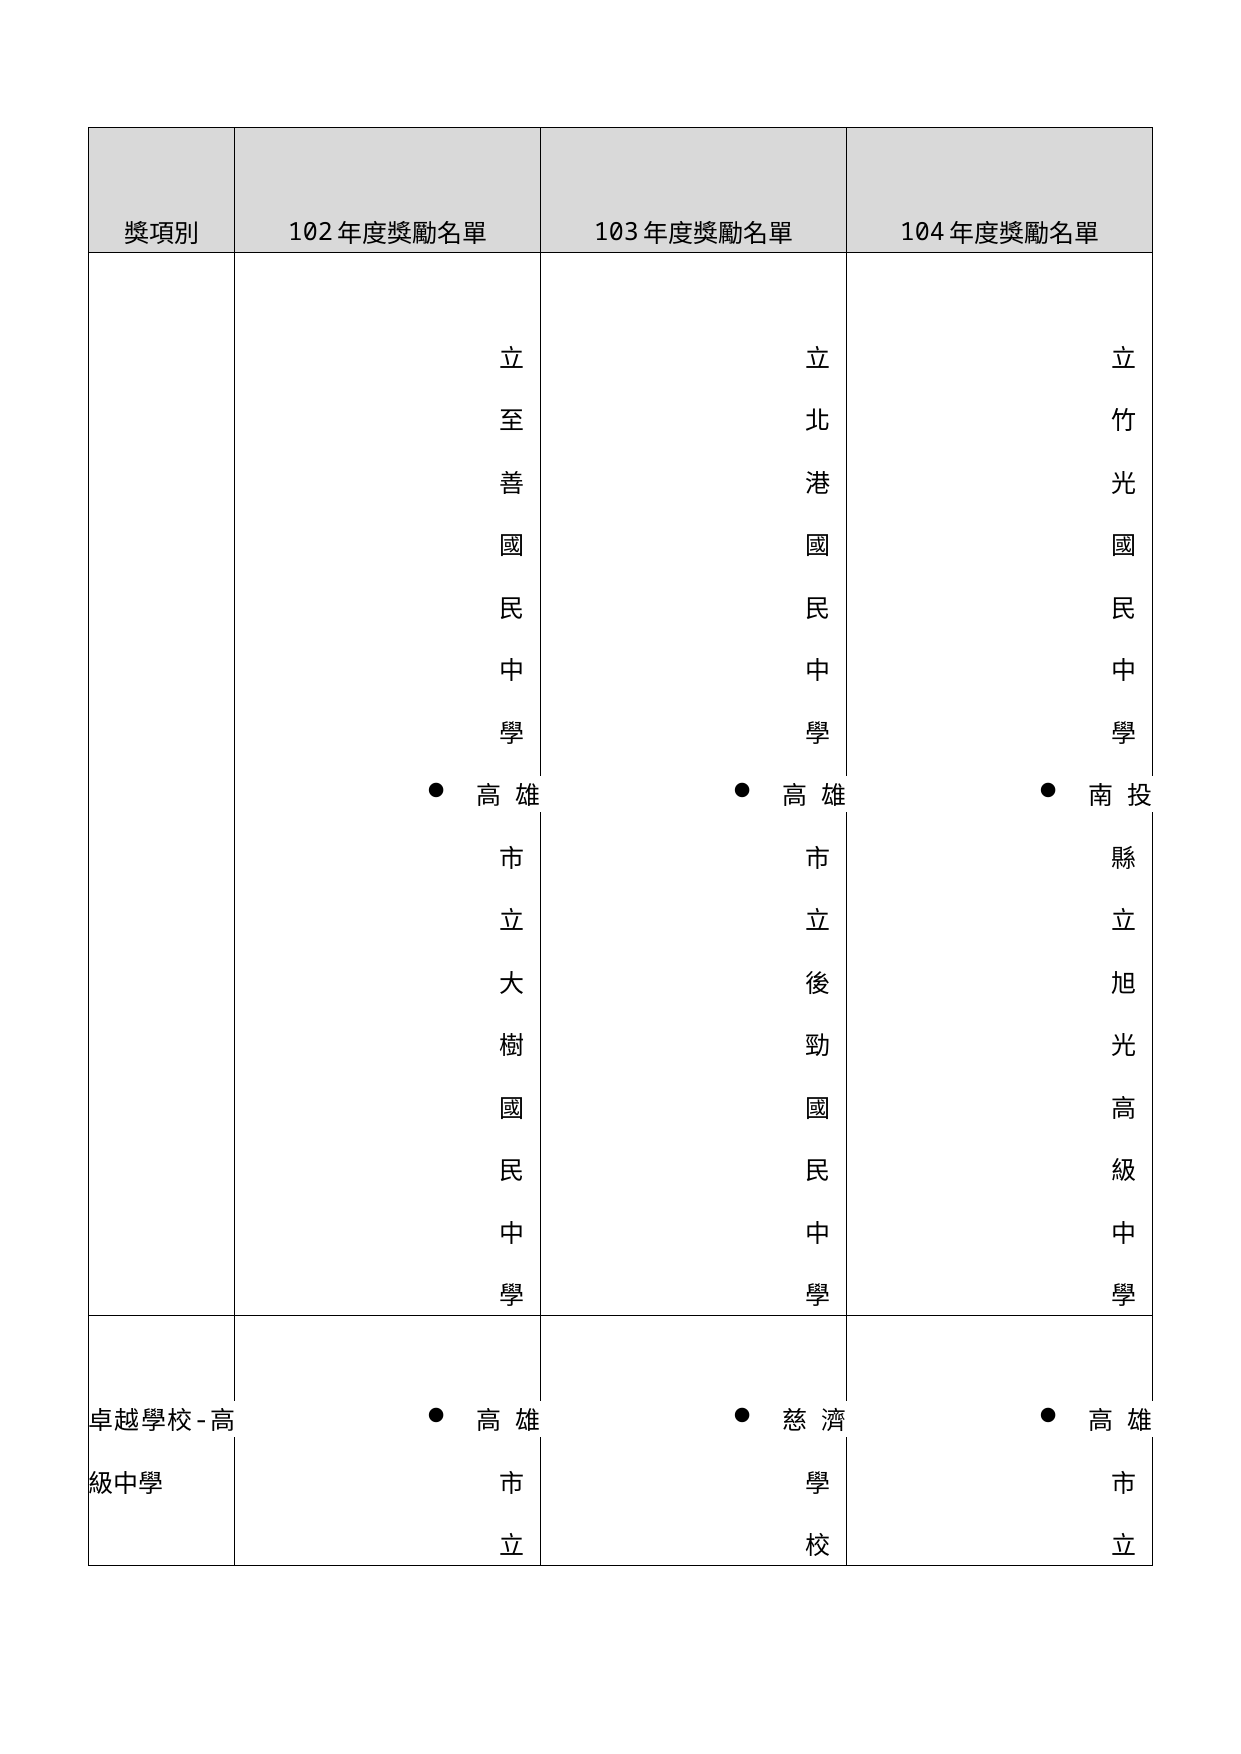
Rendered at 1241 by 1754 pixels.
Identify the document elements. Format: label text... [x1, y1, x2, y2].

table_cell 高雄市立左營高級中學 [847, 1316, 1152, 1564]
table_header 獎項別 [89, 128, 234, 252]
table_cell [89, 253, 234, 1314]
table_cell 新北市立尖山國民中學 臺中市立至善國民中學 高雄市立大樹國民中學 [235, 253, 540, 1314]
table_header 104年度獎勵名單 [847, 128, 1152, 252]
table_cell 高雄市立青年國民中學 新竹市立竹光國民中學 南投縣立旭光高級中學 [847, 253, 1152, 1314]
table_cell 慈濟學校財團法人臺南市私立慈濟高級中學 [541, 1316, 846, 1564]
table_cell 高雄市立前鎮高級中學 [235, 1316, 540, 1564]
table_header 102年度獎勵名單 [235, 128, 540, 252]
table_header 103年度獎勵名單 [541, 128, 846, 252]
table_cell 卓越學校-高級中學 [89, 1316, 234, 1564]
table_cell 臺中市立惠文高級中學 雲林縣立北港國民中學 高雄市立後勁國民中學 [541, 253, 846, 1314]
